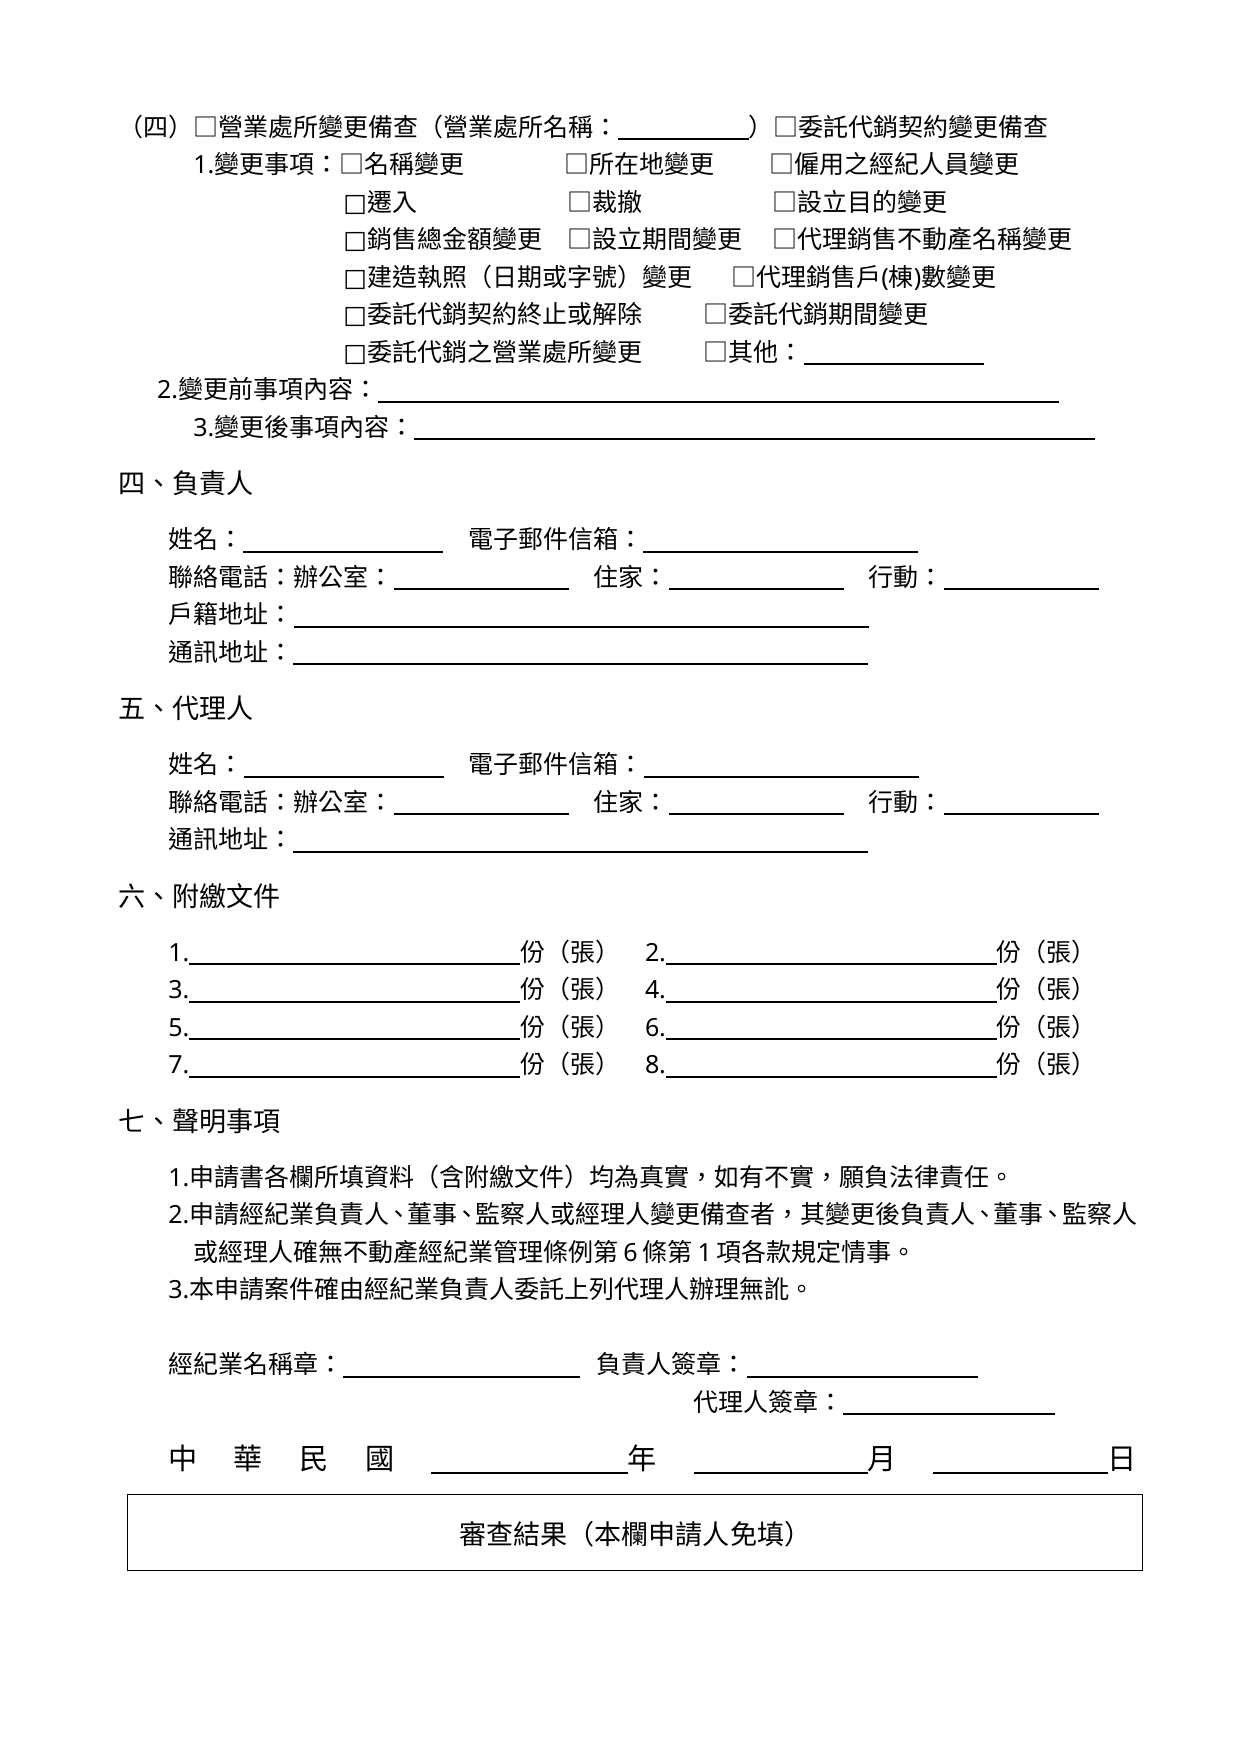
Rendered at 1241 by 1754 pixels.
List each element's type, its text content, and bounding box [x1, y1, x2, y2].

text （四）□營業處所變更備查（營業處所名稱： ）□委託代銷契約變更備查 [118, 107, 1137, 144]
text 3. 份（張） 4. 份（張） [168, 969, 1137, 1007]
text 七、聲明事項 [118, 1082, 1137, 1157]
text 2.變更前事項內容： [118, 369, 1137, 407]
text 3.本申請案件確由經紀業負責人委託上列代理人辦理無訛。 [168, 1269, 1137, 1307]
text □建造執照（日期或字號）變更 □代理銷售戶(棟)數變更 [343, 257, 1137, 294]
text 中華民國 年 月 日 [168, 1419, 1137, 1494]
text 1.申請書各欄所填資料（含附繳文件）均為真實，如有不實，願負法律責任。 [168, 1157, 1137, 1194]
text □委託代銷之營業處所變更 □其他： [343, 332, 1137, 369]
text 姓名： 電子郵件信箱： [168, 744, 1137, 782]
text 通訊地址： [168, 632, 1137, 669]
text 通訊地址： [168, 819, 1137, 857]
text 六、附繳文件 [118, 857, 1137, 932]
text 聯絡電話：辦公室： 住家： 行動： [168, 782, 1137, 819]
text □遷入 □裁撤 □設立目的變更 [343, 182, 1137, 219]
text 1. 份（張） 2. 份（張） [168, 932, 1137, 969]
text 戶籍地址： [168, 594, 1137, 632]
text 7. 份（張） 8. 份（張） [168, 1044, 1137, 1082]
text 四、負責人 [118, 444, 1137, 519]
text 聯絡電話：辦公室： 住家： 行動： [168, 557, 1137, 594]
text 2.申請經紀業負責人、董事、監察人或經理人變更備查者，其變更後負責人、董事、監察人或經理人確無不動產經紀業管理條例第6條第1項各款規定情事。 [168, 1194, 1137, 1269]
table_header 審查結果（本欄申請人免填） [128, 1495, 1142, 1570]
text 代理人簽章： [643, 1382, 1137, 1419]
text 姓名： 電子郵件信箱： [168, 519, 1137, 557]
text 3.變更後事項內容： [193, 407, 1137, 444]
text 五、代理人 [118, 669, 1137, 744]
text □銷售總金額變更 □設立期間變更 □代理銷售不動產名稱變更 [343, 219, 1137, 257]
text 經紀業名稱章： 負責人簽章： [168, 1344, 1137, 1382]
text □委託代銷契約終止或解除 □委託代銷期間變更 [343, 294, 1137, 332]
text 1.變更事項：□名稱變更 □所在地變更 □僱用之經紀人員變更 [193, 144, 1137, 182]
text 5. 份（張） 6. 份（張） [168, 1007, 1137, 1044]
